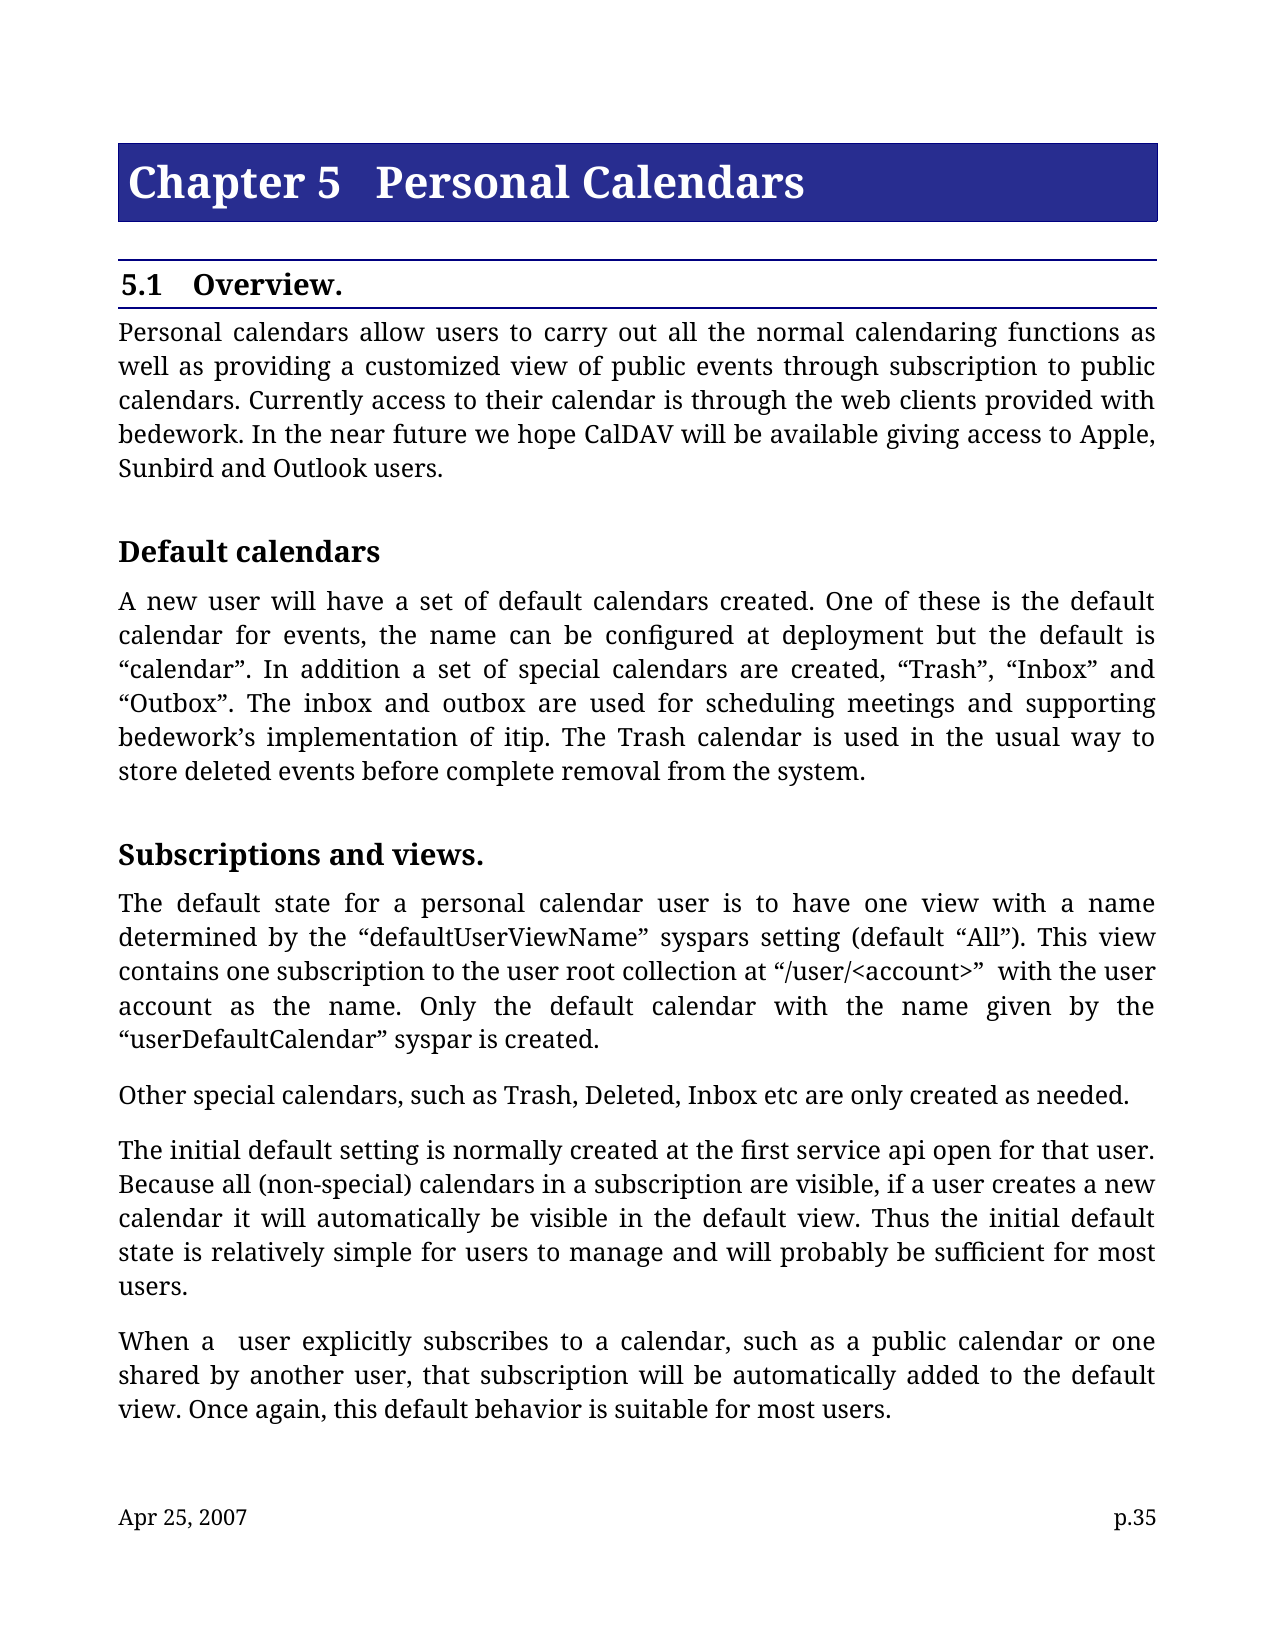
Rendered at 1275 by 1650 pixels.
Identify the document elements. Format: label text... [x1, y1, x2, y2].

text The default state for a personal calendar user is to have one view with a name determined by the “defaultUserViewName” syspars setting (default “All”). This view contains one subscription to the user root collection at “/user/<account>” with the user account as the name. Only the default calendar with the name given by the “userDefaultCalendar” syspar is created. [118, 886, 1157, 1056]
subtitle Subscriptions and views. [118, 834, 1157, 873]
text Personal calendars allow users to carry out all the normal calendaring functions as well as providing a customized view of public events through subscription to public calendars. Currently access to their calendar is through the web clients provided with bedework. In the near future we hope CalDAV will be available giving access to Apple, Sunbird and Outlook users. [118, 315, 1157, 485]
subtitle Default calendars [118, 531, 1157, 571]
text A new user will have a set of default calendars created. One of these is the default calendar for events, the name can be configured at deployment but the default is “calendar”. In addition a set of special calendars are created, “Trash”, “Inbox” and “Outbox”. The inbox and outbox are used for scheduling meetings and supporting bedework’s implementation of itip. The Trash calendar is used in the usual way to store deleted events before complete removal from the system. [118, 583, 1157, 788]
subtitle Personal Calendars [119, 144, 1157, 221]
subtitle Overview. [118, 261, 1157, 307]
text When a user explicitly subscribes to a calendar, such as a public calendar or one shared by another user, that subscription will be automatically added to the default view. Once again, this default behavior is suitable for most users. [118, 1324, 1157, 1426]
text Other special calendars, such as Trash, Deleted, Inbox etc are only created as needed. [118, 1077, 1157, 1111]
text The initial default setting is normally created at the first service api open for that user. Because all (non-special) calendars in a subscription are visible, if a user creates a new calendar it will automatically be visible in the default view. Thus the initial default state is relatively simple for users to manage and will probably be sufficient for most users. [118, 1132, 1157, 1303]
